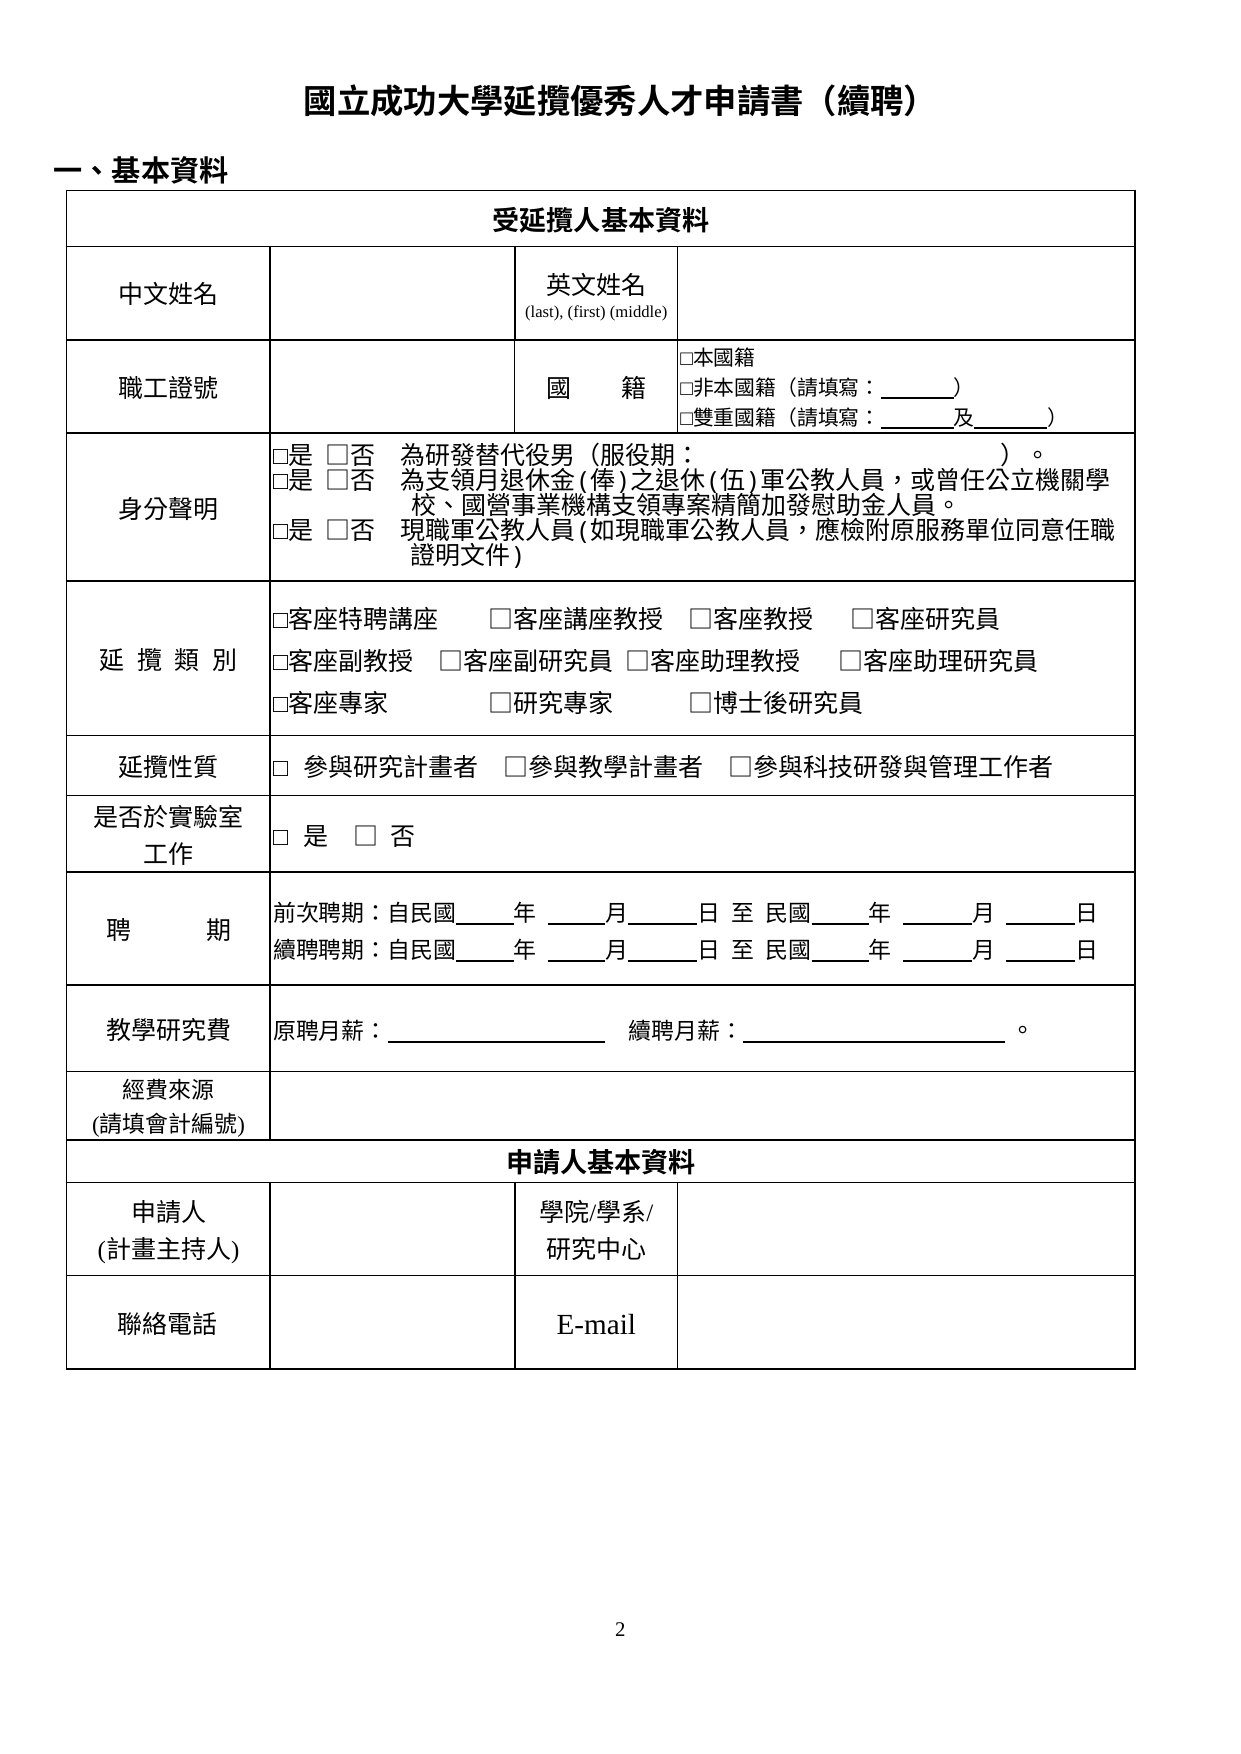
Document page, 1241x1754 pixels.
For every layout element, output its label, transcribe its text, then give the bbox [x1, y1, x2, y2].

table_cell [678, 1276, 1134, 1368]
table_cell [678, 1183, 1134, 1275]
table_cell 聯絡電話 [67, 1276, 269, 1368]
table_cell □本國籍 □非本國籍（請填寫： ） □雙重國籍（請填寫： 及 ） [678, 341, 1134, 432]
table_cell □ 是 □ 否 [271, 796, 1134, 871]
table_cell [678, 247, 1134, 339]
table_cell 經費來源 (請填會計編號) [67, 1072, 269, 1139]
table_cell 教學研究費 [67, 986, 269, 1071]
table_cell 英文姓名 (last), (first) (middle) [516, 247, 677, 339]
table_cell 原聘月薪： 續聘月薪： 。 [271, 986, 1134, 1071]
table_cell 前次聘期：自民國 年 月 日 至 民國 年 月 日 續聘聘期：自民國 年 月 日 至 民國 年 月 日 [271, 873, 1134, 984]
table_cell [271, 1183, 514, 1275]
table_cell 聘 期 [67, 873, 269, 984]
table_cell □客座特聘講座 □客座講座教授 □客座教授 □客座研究員 □客座副教授 □客座副研究員 □客座助理教授 □客座助理研究員 □客座專家 □研究專家 □博士後研究員 [271, 582, 1134, 734]
table_cell □ 參與研究計畫者 □參與教學計畫者 □參與科技研發與管理工作者 [271, 736, 1134, 795]
text 一、基本資料 [0, 147, 1152, 189]
table_cell □是 □否 為研發替代役男（服役期： ）。 □是 □否 為支領月退休金(俸)之退休(伍)軍公教人員，或曾任公立機關學校、國營事業機構支領專案精簡加發慰助金人員。 □是 □否 現職軍公教人員(如現職軍公教人員，應檢附原服務單位同意任職證明文件) [271, 434, 1134, 580]
table_cell [271, 1072, 1134, 1139]
table_cell [271, 247, 514, 339]
table_cell 延攬性質 [67, 736, 269, 795]
table_cell [271, 1276, 514, 1368]
table_cell 申請人 (計畫主持人) [67, 1183, 269, 1275]
table_cell 職工證號 [67, 341, 269, 432]
table_cell [271, 341, 514, 432]
table_cell 學院/學系/ 研究中心 [516, 1183, 677, 1275]
text 國立成功大學延攬優秀人才申請書（續聘） [89, 75, 1152, 123]
table_cell 延 攬 類 別 [67, 582, 269, 734]
table_cell 是否於實驗室 工作 [67, 796, 269, 871]
table_cell 申請人基本資料 [67, 1141, 1134, 1182]
table_cell 身分聲明 [67, 434, 269, 580]
table_cell 國 籍 [515, 341, 677, 432]
table_cell 中文姓名 [67, 247, 269, 339]
table_cell E-mail [516, 1276, 677, 1368]
table_header 受延攬人基本資料 [67, 191, 1134, 246]
